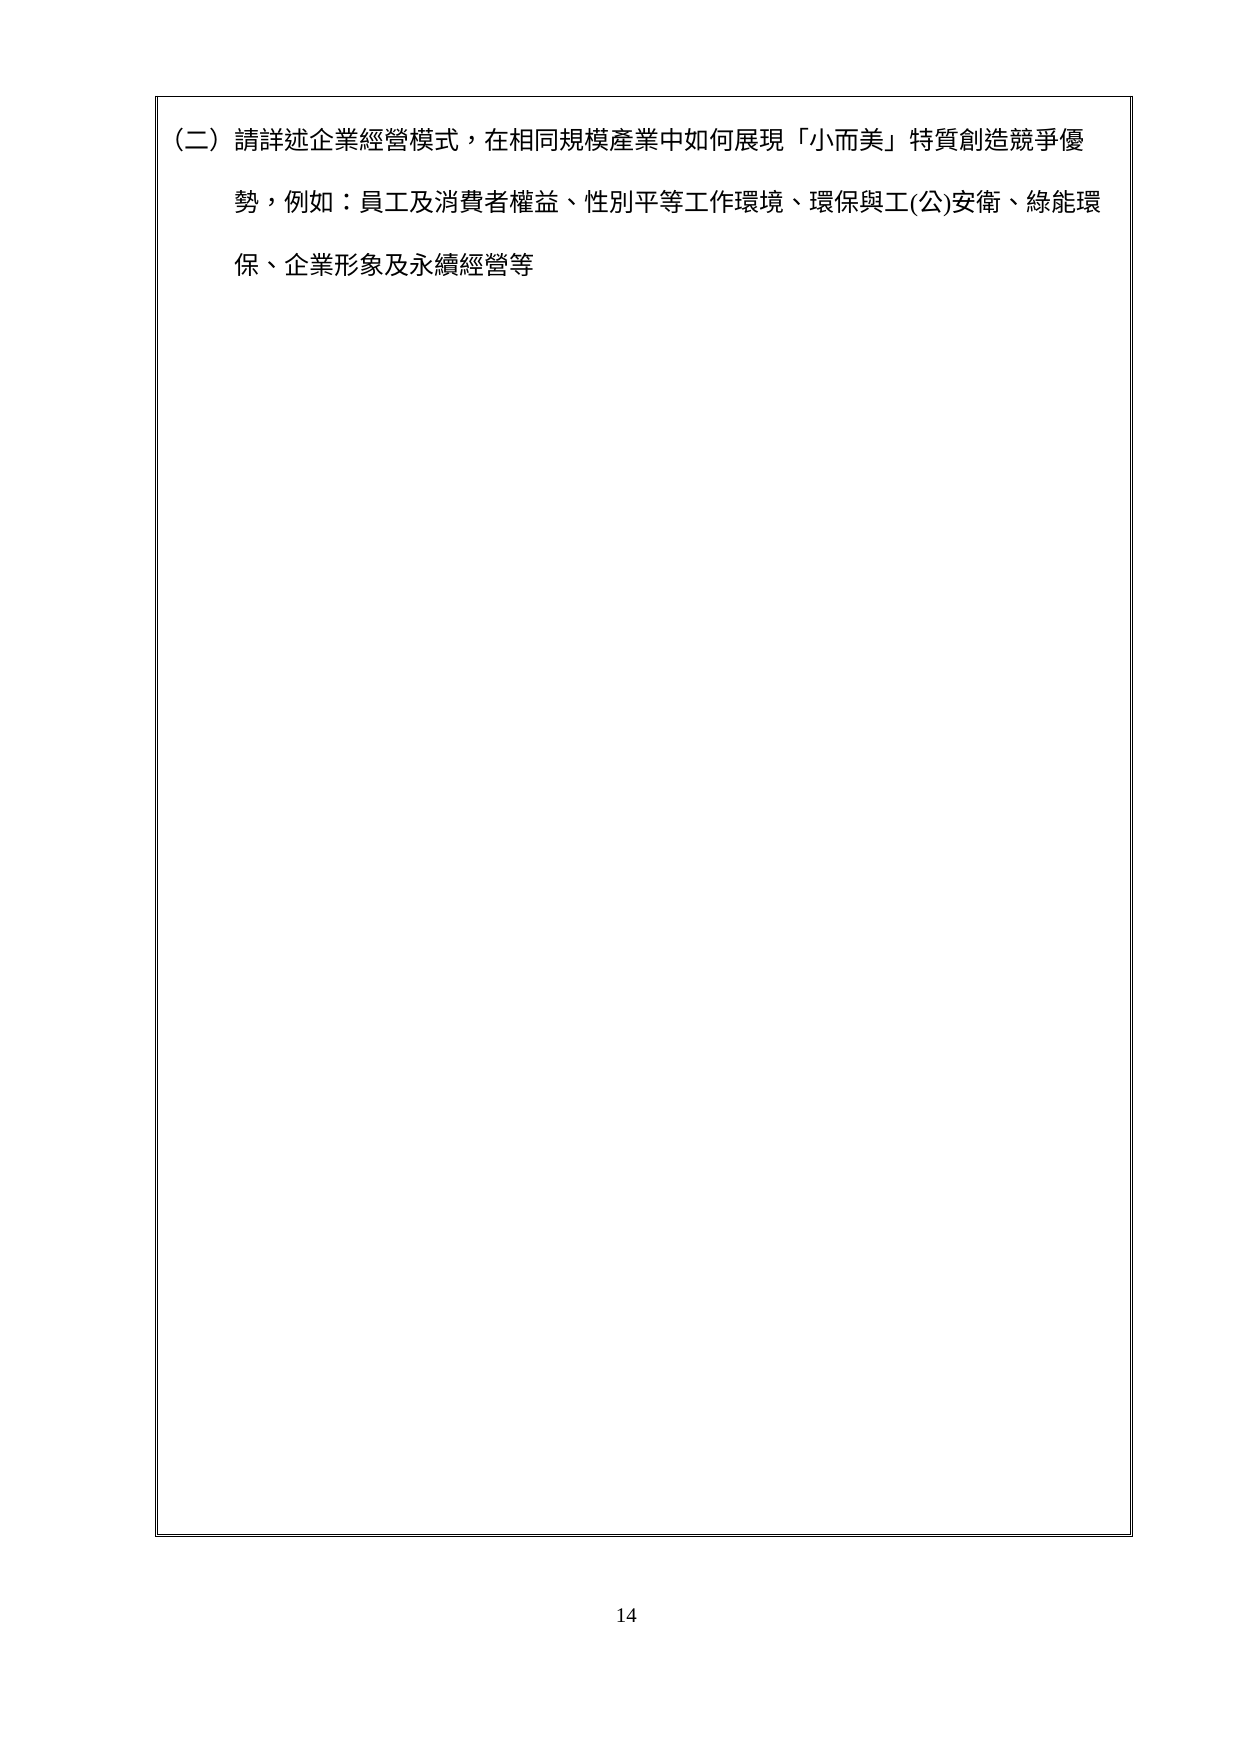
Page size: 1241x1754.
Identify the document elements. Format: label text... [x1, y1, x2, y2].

table_cell （二）請詳述企業經營模式，在相同規模產業中如何展現「小而美」特質創造競爭優勢，例如：員工及消費者權益、性別平等工作環境、環保與工(公)安衛、綠能環保、企業形象及永續經營等 [158, 97, 1130, 1534]
